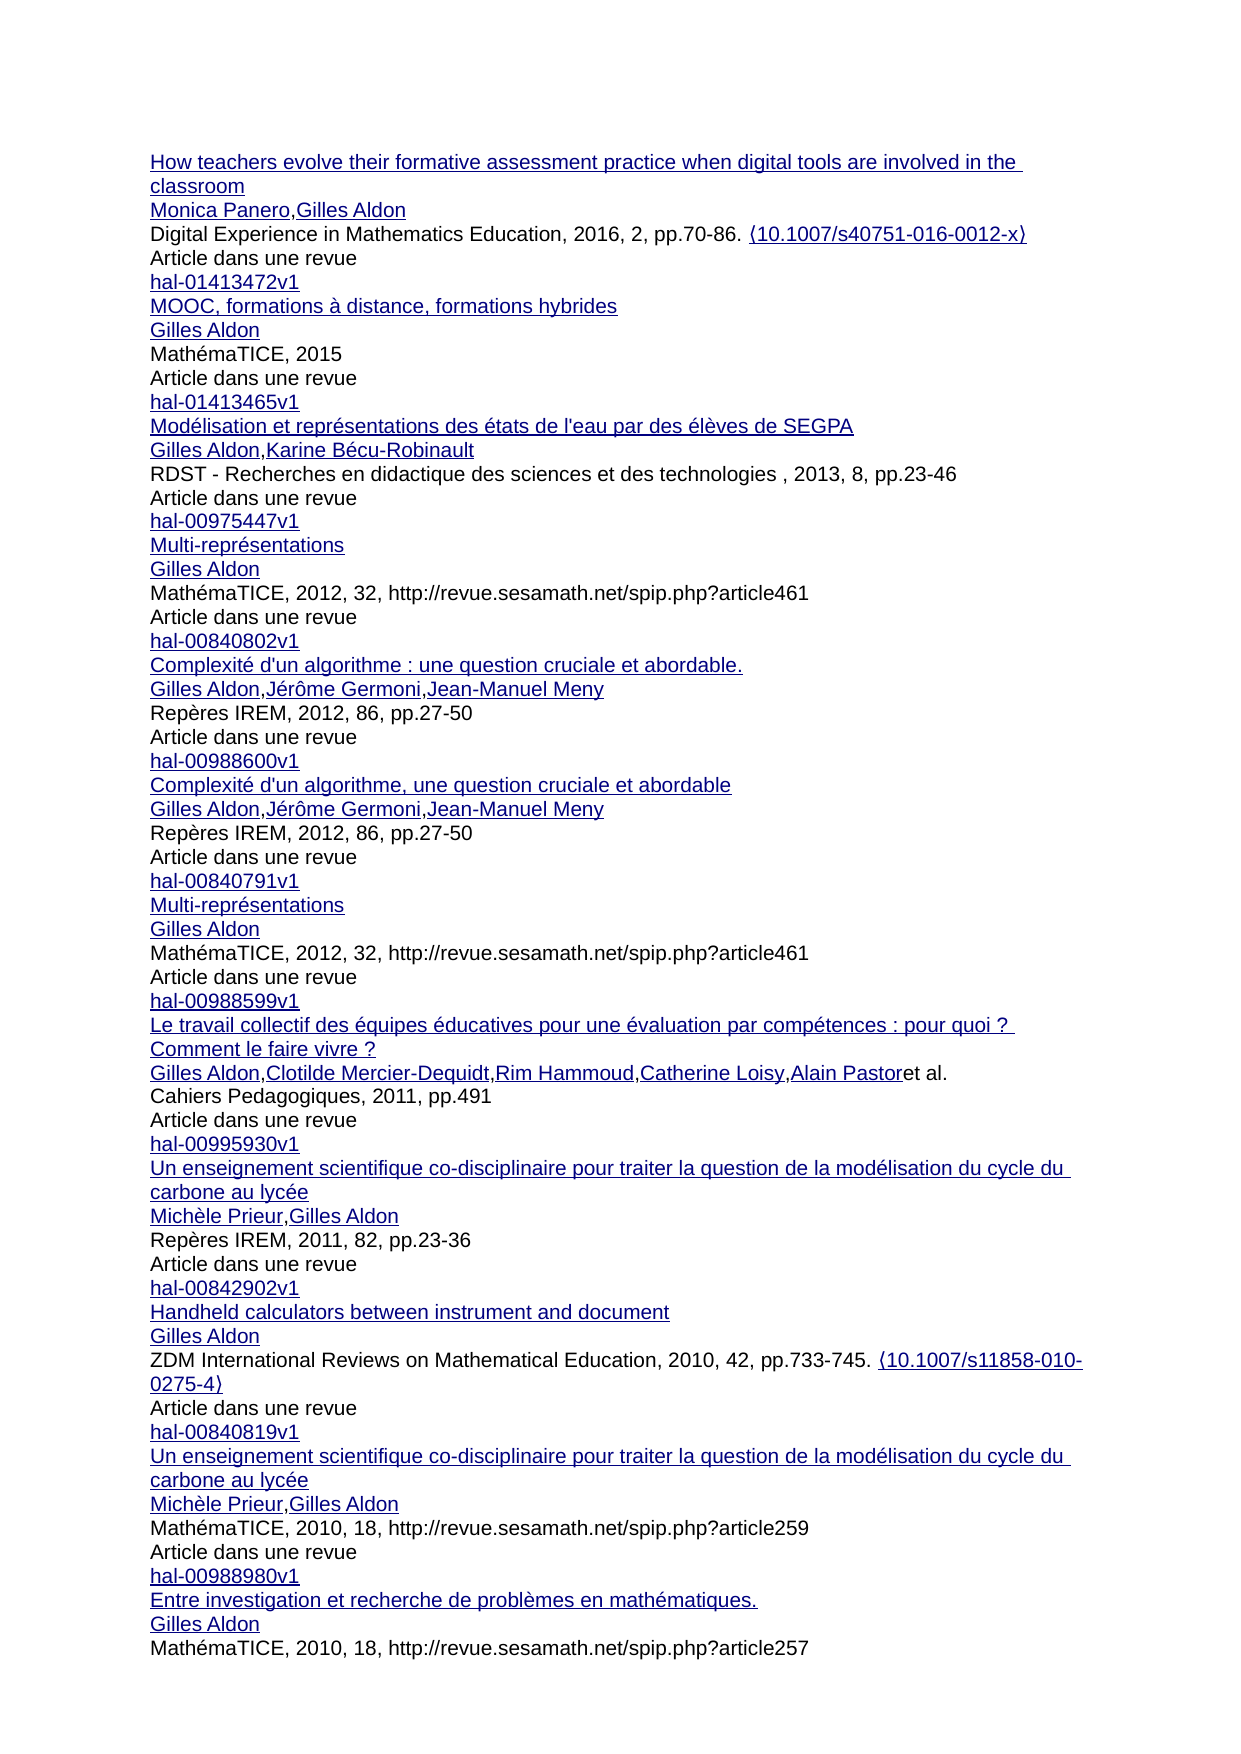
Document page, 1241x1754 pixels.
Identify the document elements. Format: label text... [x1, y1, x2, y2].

table_cell Multi-représentations Gilles Aldon MathémaTICE, 2012, 32, http://revue.sesamath.net/spip.php?article461 Article dans une revue hal-00988599v1 [150, 893, 1090, 1012]
table_cell Entre investigation et recherche de problèmes en mathématiques. Gilles Aldon MathémaTICE, 2010, 18, http://revue.sesamath.net/spip.php?article257 [150, 1588, 1090, 1659]
table_cell How teachers evolve their formative assessment practice when digital tools are involved in the classroom Monica Panero,Gilles Aldon Digital Experience in Mathematics Education, 2016, 2, pp.70-86. ⟨10.1007/s40751-016-0012-x⟩ Article dans une revue hal-01413472v1 [150, 150, 1090, 294]
table_cell Complexité d'un algorithme, une question cruciale et abordable Gilles Aldon,Jérôme Germoni,Jean-Manuel Meny Repères IREM, 2012, 86, pp.27-50 Article dans une revue hal-00840791v1 [150, 773, 1090, 893]
table_cell Le travail collectif des équipes éducatives pour une évaluation par compétences : pour quoi ? Comment le faire vivre ? Gilles Aldon,Clotilde Mercier-Dequidt,Rim Hammoud,Catherine Loisy,Alain Pastoret al. Cahiers Pedagogiques, 2011, pp.491 Article dans une revue hal-00995930v1 [150, 1013, 1090, 1156]
table_cell Modélisation et représentations des états de l'eau par des élèves de SEGPA Gilles Aldon,Karine Bécu-Robinault RDST - Recherches en didactique des sciences et des technologies , 2013, 8, pp.23-46 Article dans une revue hal-00975447v1 [150, 414, 1090, 533]
table_cell MOOC, formations à distance, formations hybrides Gilles Aldon MathémaTICE, 2015 Article dans une revue hal-01413465v1 [150, 294, 1090, 413]
table_cell Un enseignement scientifique co-disciplinaire pour traiter la question de la modélisation du cycle du carbone au lycée Michèle Prieur,Gilles Aldon Repères IREM, 2011, 82, pp.23-36 Article dans une revue hal-00842902v1 [150, 1156, 1090, 1300]
table_cell Multi-représentations Gilles Aldon MathémaTICE, 2012, 32, http://revue.sesamath.net/spip.php?article461 Article dans une revue hal-00840802v1 [150, 533, 1090, 653]
table_cell Un enseignement scientifique co-disciplinaire pour traiter la question de la modélisation du cycle du carbone au lycée Michèle Prieur,Gilles Aldon MathémaTICE, 2010, 18, http://revue.sesamath.net/spip.php?article259 Article dans une revue hal-00988980v1 [150, 1444, 1090, 1587]
table_cell Complexité d'un algorithme : une question cruciale et abordable. Gilles Aldon,Jérôme Germoni,Jean-Manuel Meny Repères IREM, 2012, 86, pp.27-50 Article dans une revue hal-00988600v1 [150, 653, 1090, 773]
table_cell Handheld calculators between instrument and document Gilles Aldon ZDM International Reviews on Mathematical Education, 2010, 42, pp.733-745. ⟨10.1007/s11858-010-0275-4⟩ Article dans une revue hal-00840819v1 [150, 1300, 1090, 1444]
